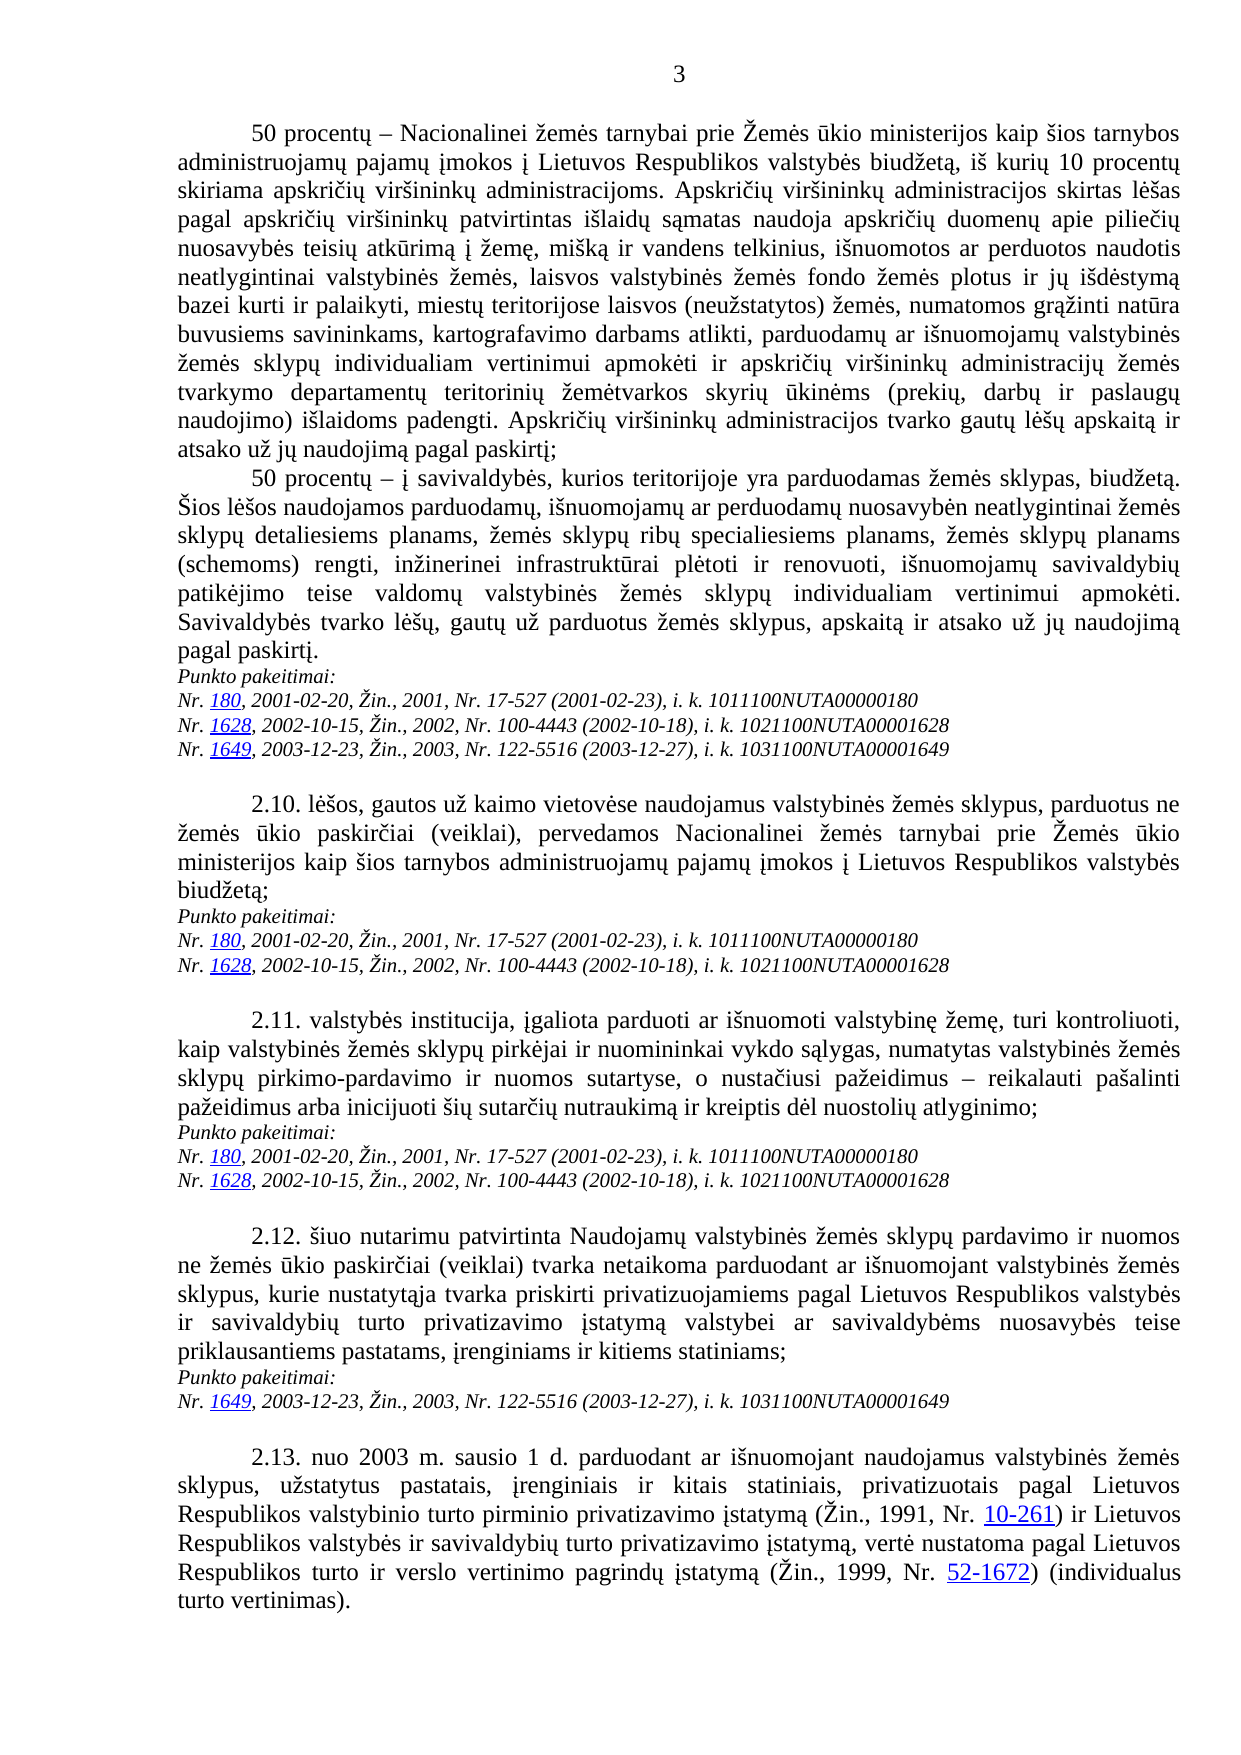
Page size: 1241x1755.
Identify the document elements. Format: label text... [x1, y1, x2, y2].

text Nr. 1649, 2003-12-23, Žin., 2003, Nr. 122-5516 (2003-12-27), i. k. 1031100NUTA00001649 [177, 737, 1181, 761]
text 2.12. šiuo nutarimu patvirtinta Naudojamų valstybinės žemės sklypų pardavimo ir nuomos ne žemės ūkio paskirčiai (veiklai) tvarka netaikoma parduodant ar išnuomojant valstybinės žemės sklypus, kurie nustatytąja tvarka priskirti privatizuojamiems pagal Lietuvos Respublikos valstybės ir savivaldybių turto privatizavimo įstatymą valstybei ar savivaldybėms nuosavybės teise priklausantiems pastatams, įrenginiams ir kitiems statiniams; [177, 1221, 1181, 1365]
text Nr. 180, 2001-02-20, Žin., 2001, Nr. 17-527 (2001-02-23), i. k. 1011100NUTA00000180 [177, 1144, 1181, 1168]
text Punkto pakeitimai: [177, 1120, 1181, 1144]
text 2.13. nuo 2003 m. sausio 1 d. parduodant ar išnuomojant naudojamus valstybinės žemės sklypus, užstatytus pastatais, įrenginiais ir kitais statiniais, privatizuotais pagal Lietuvos Respublikos valstybinio turto pirminio privatizavimo įstatymą (Žin., 1991, Nr. 10-261) ir Lietuvos Respublikos valstybės ir savivaldybių turto privatizavimo įstatymą, vertė nustatoma pagal Lietuvos Respublikos turto ir verslo vertinimo pagrindų įstatymą (Žin., 1999, Nr. 52-1672) (individualus turto vertinimas). [177, 1442, 1181, 1614]
text 2.10. lėšos, gautos už kaimo vietovėse naudojamus valstybinės žemės sklypus, parduotus ne žemės ūkio paskirčiai (veiklai), pervedamos Nacionalinei žemės tarnybai prie Žemės ūkio ministerijos kaip šios tarnybos administruojamų pajamų įmokos į Lietuvos Respublikos valstybės biudžetą; [177, 789, 1181, 904]
text Punkto pakeitimai: [177, 1365, 1181, 1389]
text Nr. 1628, 2002-10-15, Žin., 2002, Nr. 100-4443 (2002-10-18), i. k. 1021100NUTA00001628 [177, 952, 1181, 977]
text 50 procentų – Nacionalinei žemės tarnybai prie Žemės ūkio ministerijos kaip šios tarnybos administruojamų pajamų įmokos į Lietuvos Respublikos valstybės biudžetą, iš kurių 10 procentų skiriama apskričių viršininkų administracijoms. Apskričių viršininkų administracijos skirtas lėšas pagal apskričių viršininkų patvirtintas išlaidų sąmatas naudoja apskričių duomenų apie piliečių nuosavybės teisių atkūrimą į žemę, mišką ir vandens telkinius, išnuomotos ar perduotos naudotis neatlygintinai valstybinės žemės, laisvos valstybinės žemės fondo žemės plotus ir jų išdėstymą bazei kurti ir palaikyti, miestų teritorijose laisvos (neužstatytos) žemės, numatomos grąžinti natūra buvusiems savininkams, kartografavimo darbams atlikti, parduodamų ar išnuomojamų valstybinės žemės sklypų individualiam vertinimui apmokėti ir apskričių viršininkų administracijų žemės tvarkymo departamentų teritorinių žemėtvarkos skyrių ūkinėms (prekių, darbų ir paslaugų naudojimo) išlaidoms padengti. Apskričių viršininkų administracijos tvarko gautų lėšų apskaitą ir atsako už jų naudojimą pagal paskirtį; [177, 118, 1181, 463]
text Nr. 1628, 2002-10-15, Žin., 2002, Nr. 100-4443 (2002-10-18), i. k. 1021100NUTA00001628 [177, 712, 1181, 737]
text Punkto pakeitimai: [177, 664, 1181, 688]
text 50 procentų – į savivaldybės, kurios teritorijoje yra parduodamas žemės sklypas, biudžetą. Šios lėšos naudojamos parduodamų, išnuomojamų ar perduodamų nuosavybėn neatlygintinai žemės sklypų detaliesiems planams, žemės sklypų ribų specialiesiems planams, žemės sklypų planams (schemoms) rengti, inžinerinei infrastruktūrai plėtoti ir renovuoti, išnuomojamų savivaldybių patikėjimo teise valdomų valstybinės žemės sklypų individualiam vertinimui apmokėti. Savivaldybės tvarko lėšų, gautų už parduotus žemės sklypus, apskaitą ir atsako už jų naudojimą pagal paskirtį. [177, 463, 1181, 664]
text 2.11. valstybės institucija, įgaliota parduoti ar išnuomoti valstybinę žemę, turi kontroliuoti, kaip valstybinės žemės sklypų pirkėjai ir nuomininkai vykdo sąlygas, numatytas valstybinės žemės sklypų pirkimo-pardavimo ir nuomos sutartyse, o nustačiusi pažeidimus – reikalauti pašalinti pažeidimus arba inicijuoti šių sutarčių nutraukimą ir kreiptis dėl nuostolių atlyginimo; [177, 1005, 1181, 1120]
text Nr. 1628, 2002-10-15, Žin., 2002, Nr. 100-4443 (2002-10-18), i. k. 1021100NUTA00001628 [177, 1168, 1181, 1192]
text Nr. 180, 2001-02-20, Žin., 2001, Nr. 17-527 (2001-02-23), i. k. 1011100NUTA00000180 [177, 688, 1181, 712]
text Punkto pakeitimai: [177, 904, 1181, 928]
text Nr. 1649, 2003-12-23, Žin., 2003, Nr. 122-5516 (2003-12-27), i. k. 1031100NUTA00001649 [177, 1389, 1181, 1413]
text Nr. 180, 2001-02-20, Žin., 2001, Nr. 17-527 (2001-02-23), i. k. 1011100NUTA00000180 [177, 928, 1181, 952]
